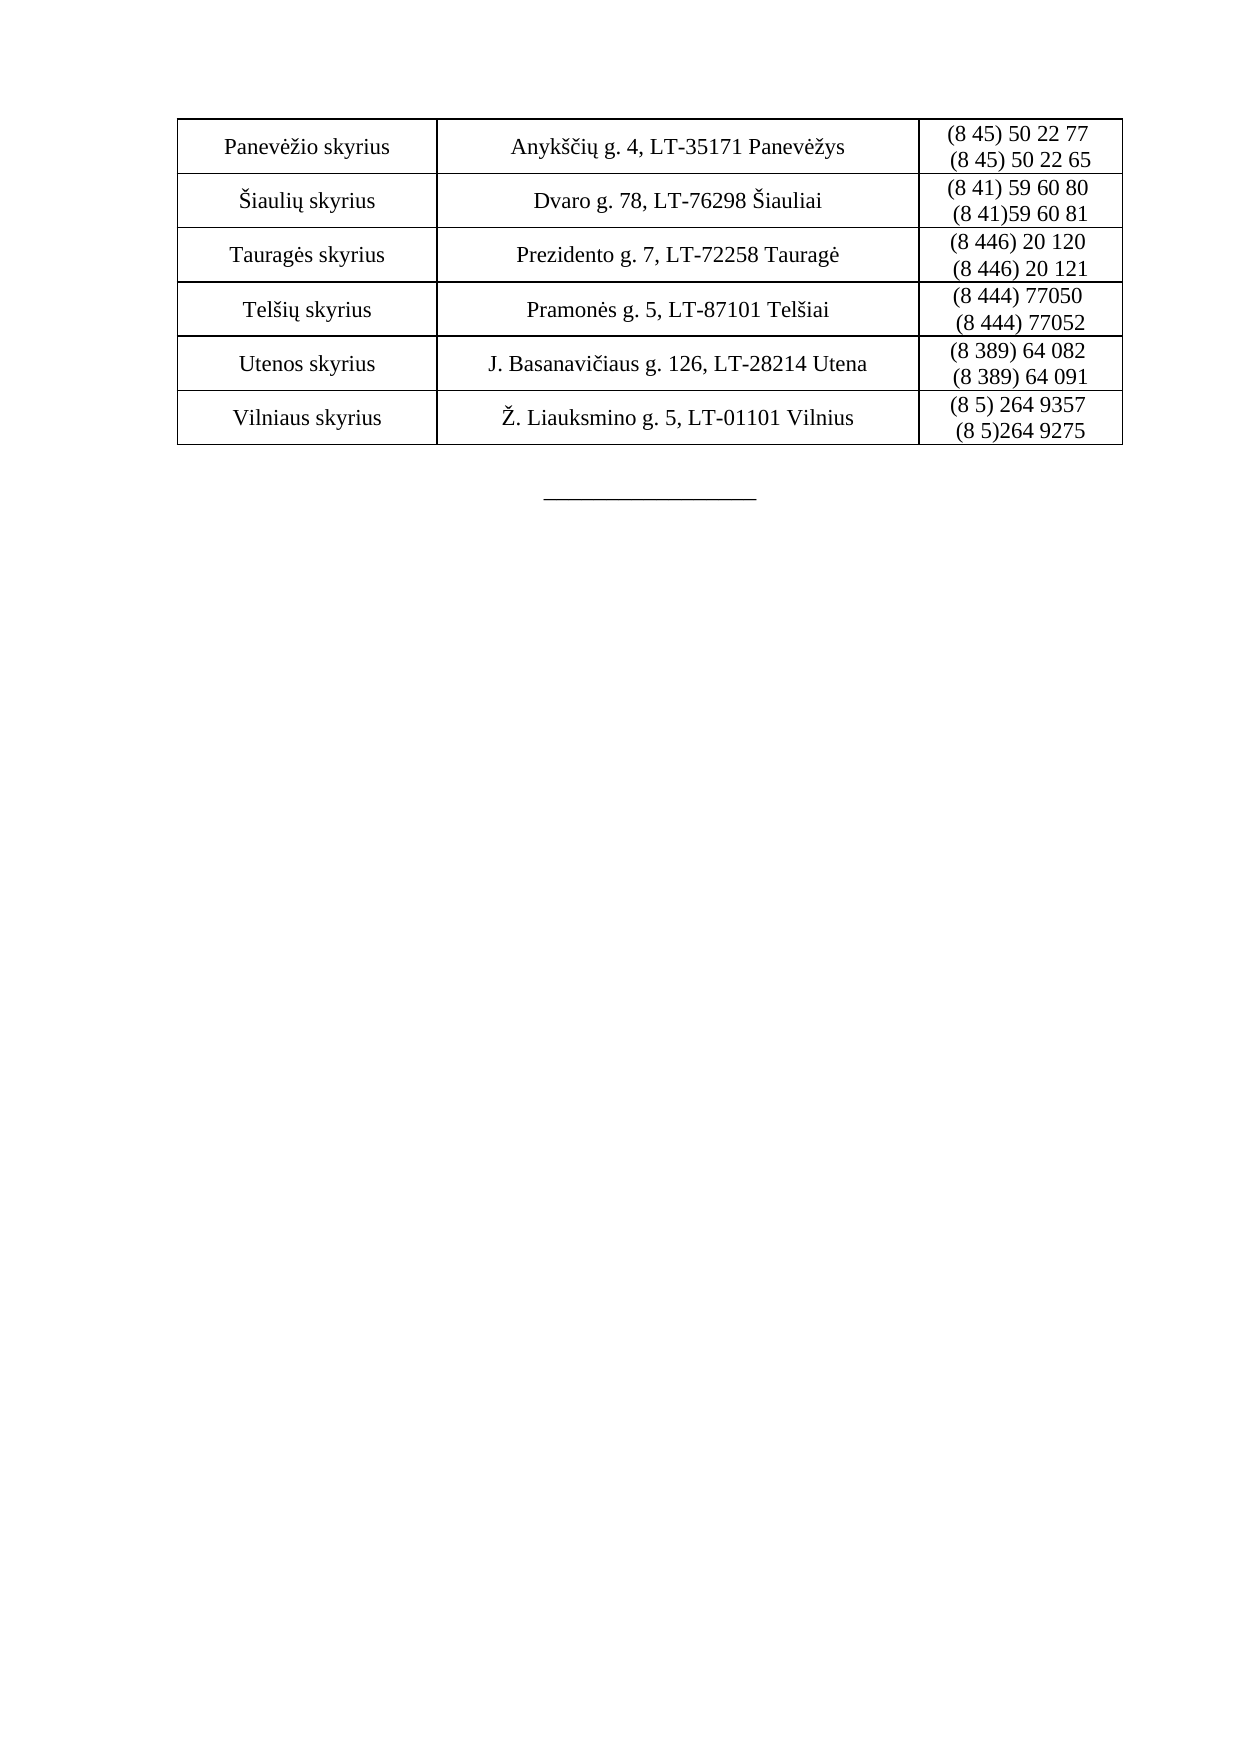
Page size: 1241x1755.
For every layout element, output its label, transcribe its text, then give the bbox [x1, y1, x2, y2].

table_cell Panevėžio skyrius [178, 120, 436, 172]
table_cell Tauragės skyrius [178, 228, 436, 281]
table_cell Šiaulių skyrius [178, 174, 436, 227]
table_cell J. Basanavičiaus g. 126, LT-28214 Utena [438, 337, 918, 389]
table_cell Utenos skyrius [178, 337, 436, 389]
table_cell Ž. Liauksmino g. 5, LT-01101 Vilnius [438, 391, 918, 444]
table_cell Pramonės g. 5, LT-87101 Telšiai [438, 283, 918, 335]
text _________________ [177, 474, 1122, 503]
table_cell Dvaro g. 78, LT-76298 Šiauliai [438, 174, 918, 227]
table_cell Prezidento g. 7, LT-72258 Tauragė [438, 228, 918, 281]
table_cell Anykščių g. 4, LT-35171 Panevėžys [438, 120, 918, 172]
table_cell Telšių skyrius [178, 283, 436, 335]
table_cell Vilniaus skyrius [178, 391, 436, 444]
